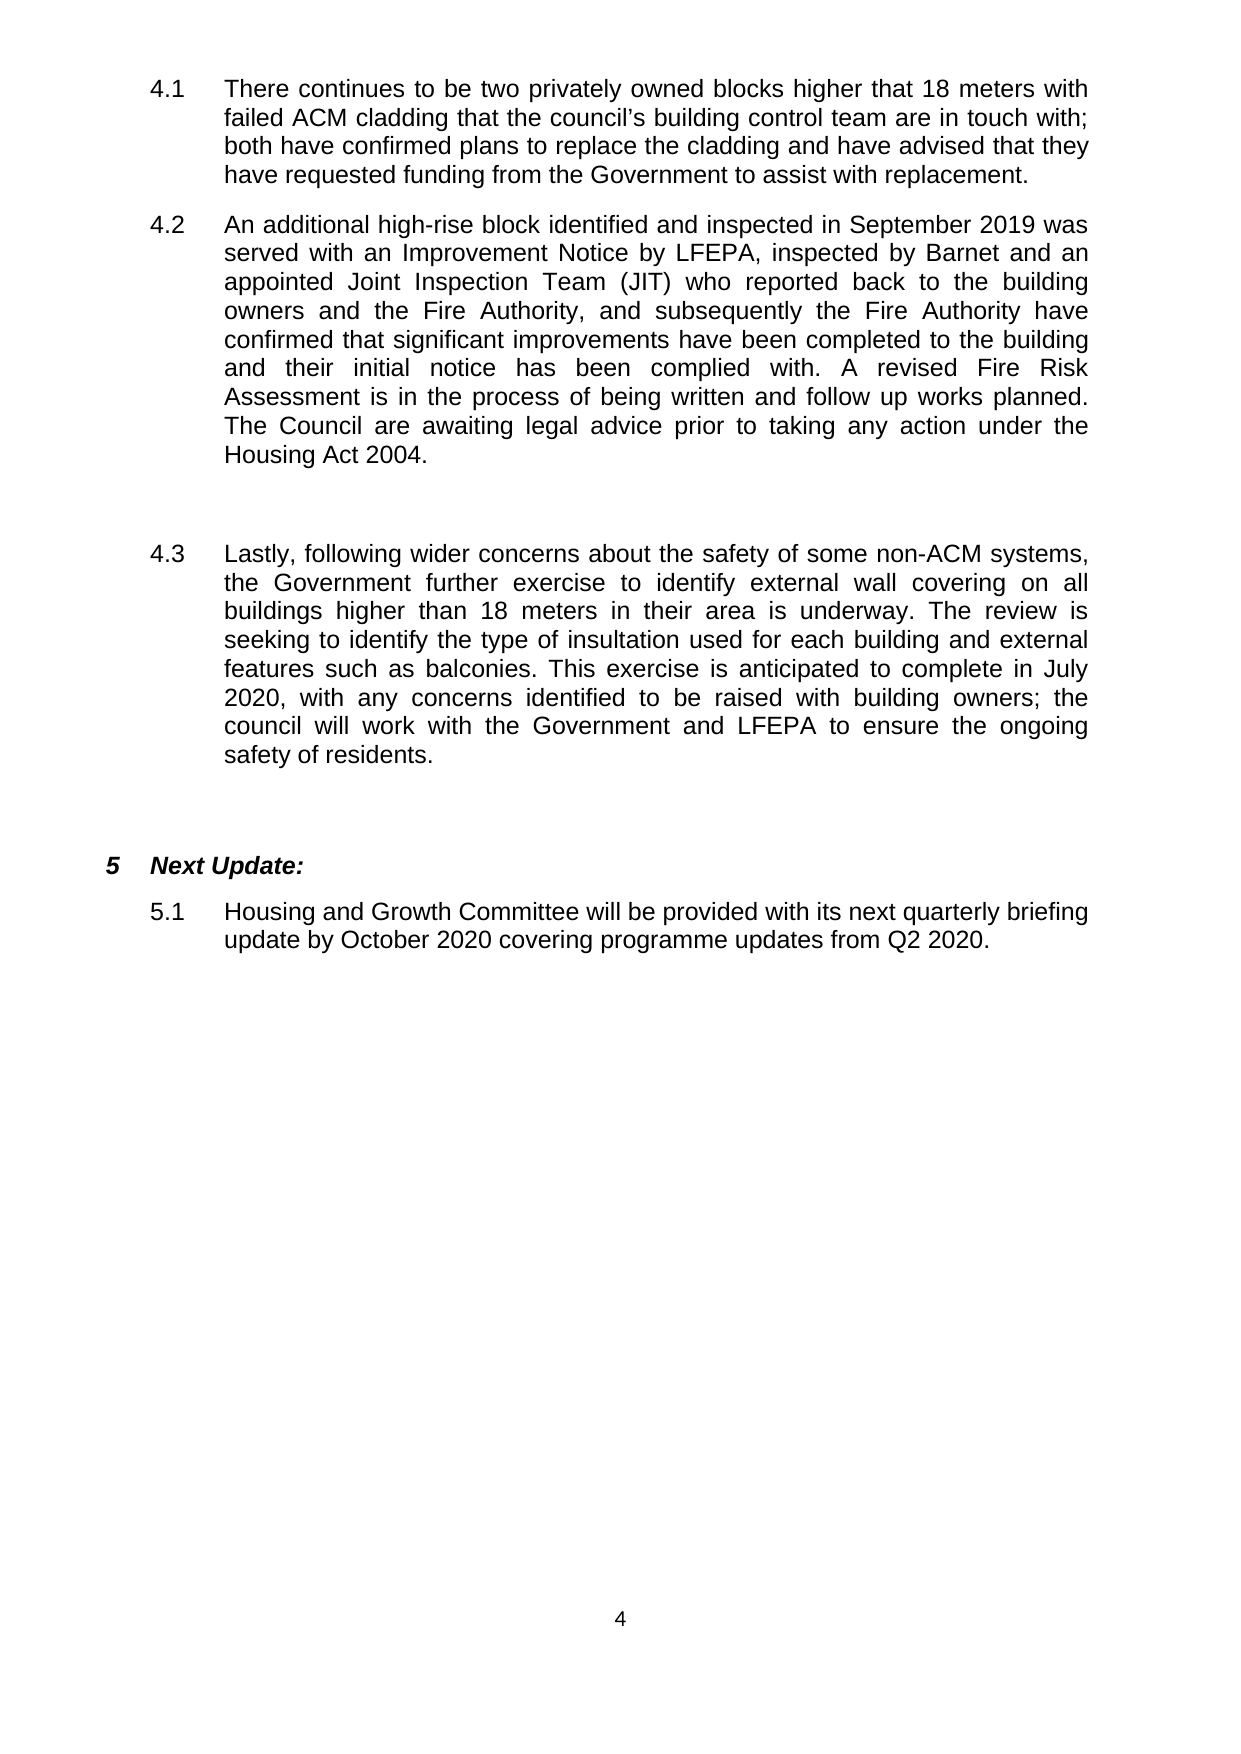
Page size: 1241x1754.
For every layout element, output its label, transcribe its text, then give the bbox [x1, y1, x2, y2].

list Next Update: [106, 851, 1090, 880]
list An additional high-rise block identified and inspected in September 2019 was served with an Improvement Notice by LFEPA, inspected by Barnet and an appointed Joint Inspection Team (JIT) who reported back to the building owners and the Fire Authority, and subsequently the Fire Authority have confirmed that significant improvements have been completed to the building and their initial notice has been complied with. A revised Fire Risk Assessment is in the process of being written and follow up works planned. The Council are awaiting legal advice prior to taking any action under the Housing Act 2004. [150, 209, 1090, 468]
list There continues to be two privately owned blocks higher that 18 meters with failed ACM cladding that the council’s building control team are in touch with; both have confirmed plans to replace the cladding and have advised that they have requested funding from the Government to assist with replacement. [150, 74, 1090, 189]
text 5.1 Housing and Growth Committee will be provided with its next quarterly briefing update by October 2020 covering programme updates from Q2 2020. [150, 896, 1090, 954]
list Lastly, following wider concerns about the safety of some non-ACM systems, the Government further exercise to identify external wall covering on all buildings higher than 18 meters in their area is underway. The review is seeking to identify the type of insultation used for each building and external features such as balconies. This exercise is anticipated to complete in July 2020, with any concerns identified to be raised with building owners; the council will work with the Government and LFEPA to ensure the ongoing safety of residents. [150, 539, 1090, 769]
